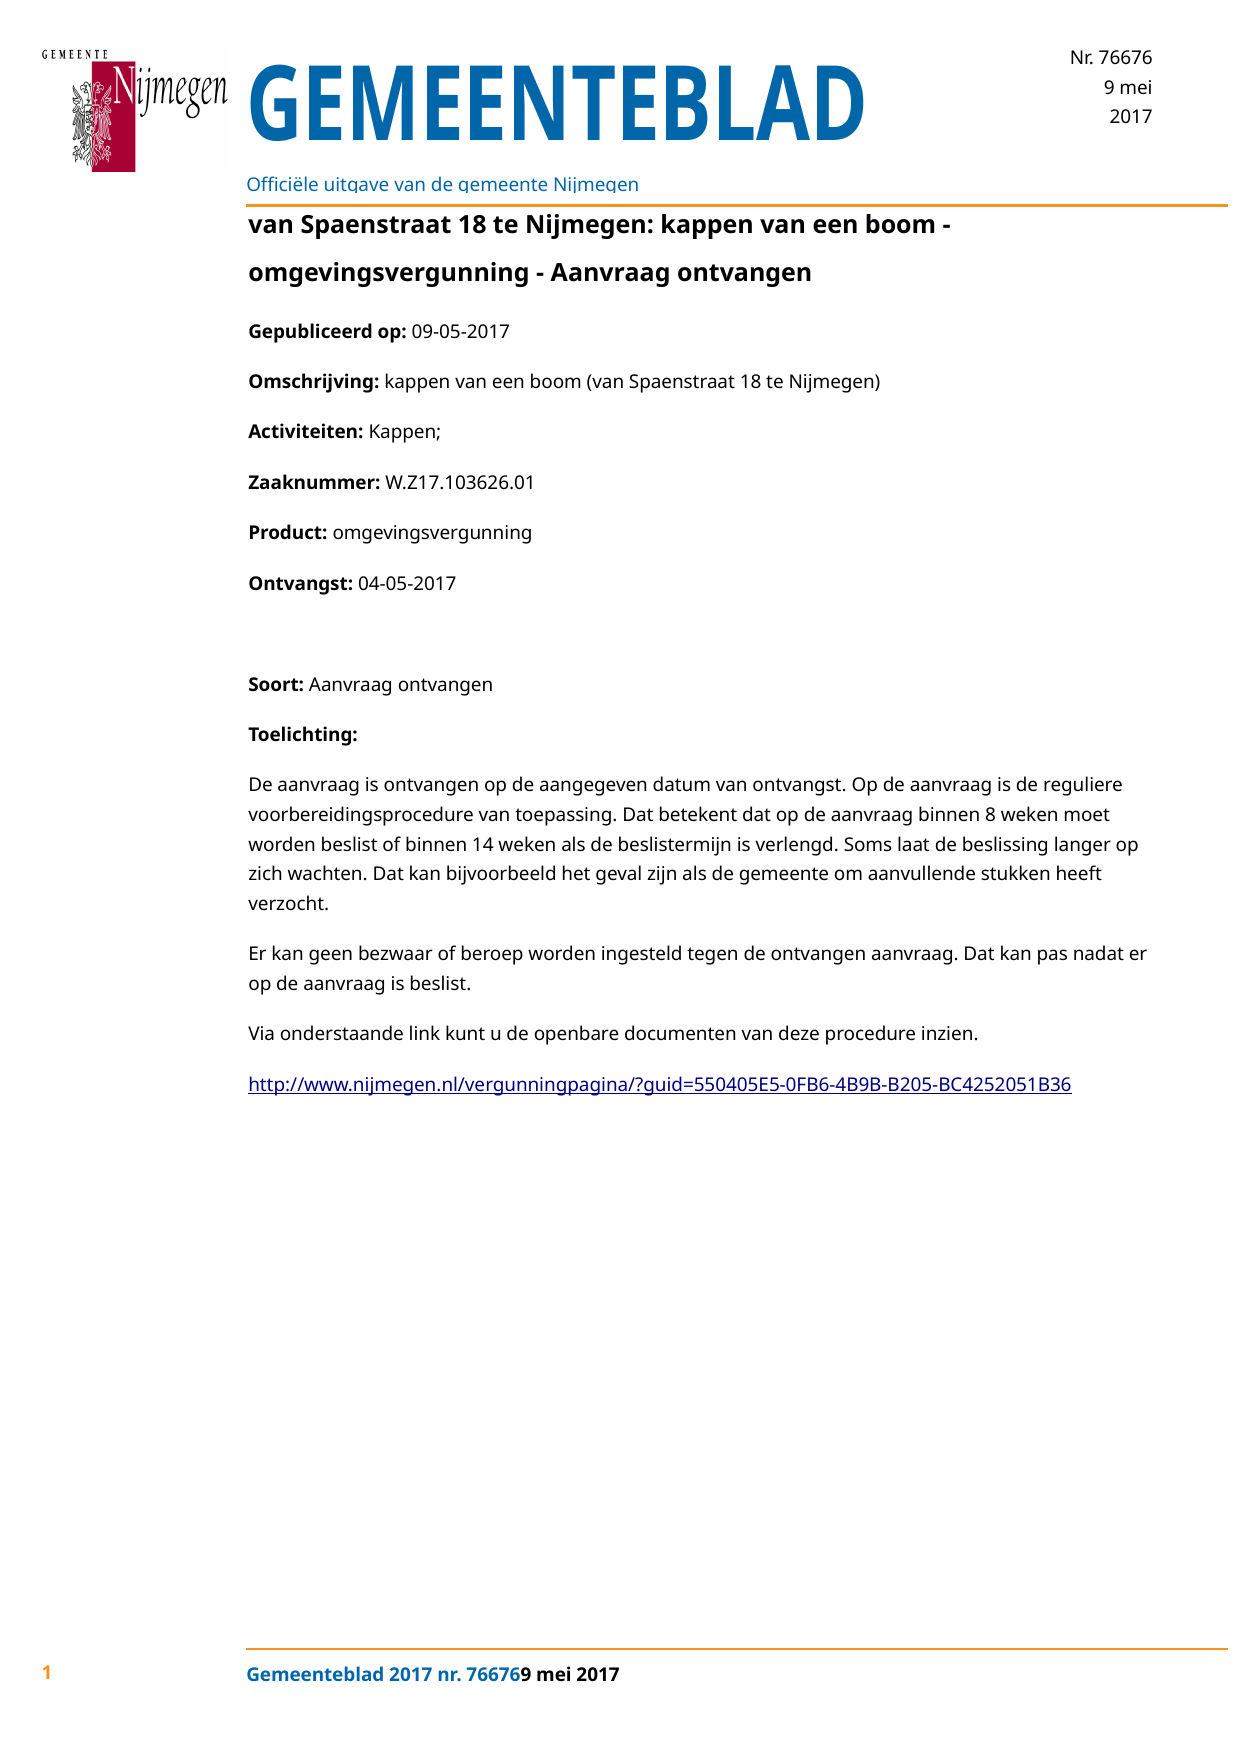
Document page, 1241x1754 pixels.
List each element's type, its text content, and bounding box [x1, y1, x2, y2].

text http://www.nijmegen.nl/vergunningpagina/?guid=550405E5-0FB6-4B9B-B205-BC4252051B36 [248, 1071, 1152, 1097]
text Er kan geen bezwaar of beroep worden ingesteld tegen de ontvangen aanvraag. Dat kan pas nadat er op de aanvraag is beslist. [248, 940, 1152, 996]
text Via onderstaande link kunt u de openbare documenten van deze procedure inzien. [248, 1020, 1152, 1046]
text Activiteiten: Kappen; [248, 419, 1152, 444]
text Gepubliceerd op: 09-05-2017 [248, 318, 1152, 344]
text Toelichting: [248, 721, 1152, 747]
text Product: omgevingsvergunning [248, 519, 1152, 545]
picture [41, 47, 231, 172]
text Zaaknummer: W.Z17.103626.01 [248, 469, 1152, 495]
text De aanvraag is ontvangen op de aangegeven datum van ontvangst. Op de aanvraag is de reguliere voorbereidingsprocedure van toepassing. Dat betekent dat op de aanvraag binnen 8 weken moet worden beslist of binnen 14 weken als de beslistermijn is verlengd. Soms laat de beslissing langer op zich wachten. Dat kan bijvoorbeeld het geval zijn als de gemeente om aanvullende stukken heeft verzocht. [248, 772, 1152, 916]
text Omschrijving: kappen van een boom (van Spaenstraat 18 te Nijmegen) [248, 368, 1152, 394]
text van Spaenstraat 18 te Nijmegen: kappen van een boom - omgevingsvergunning - Aanvraag ontvangen [248, 207, 1152, 288]
text Soort: Aanvraag ontvangen [248, 671, 1152, 697]
text Ontvangst: 04-05-2017 [248, 570, 1152, 596]
